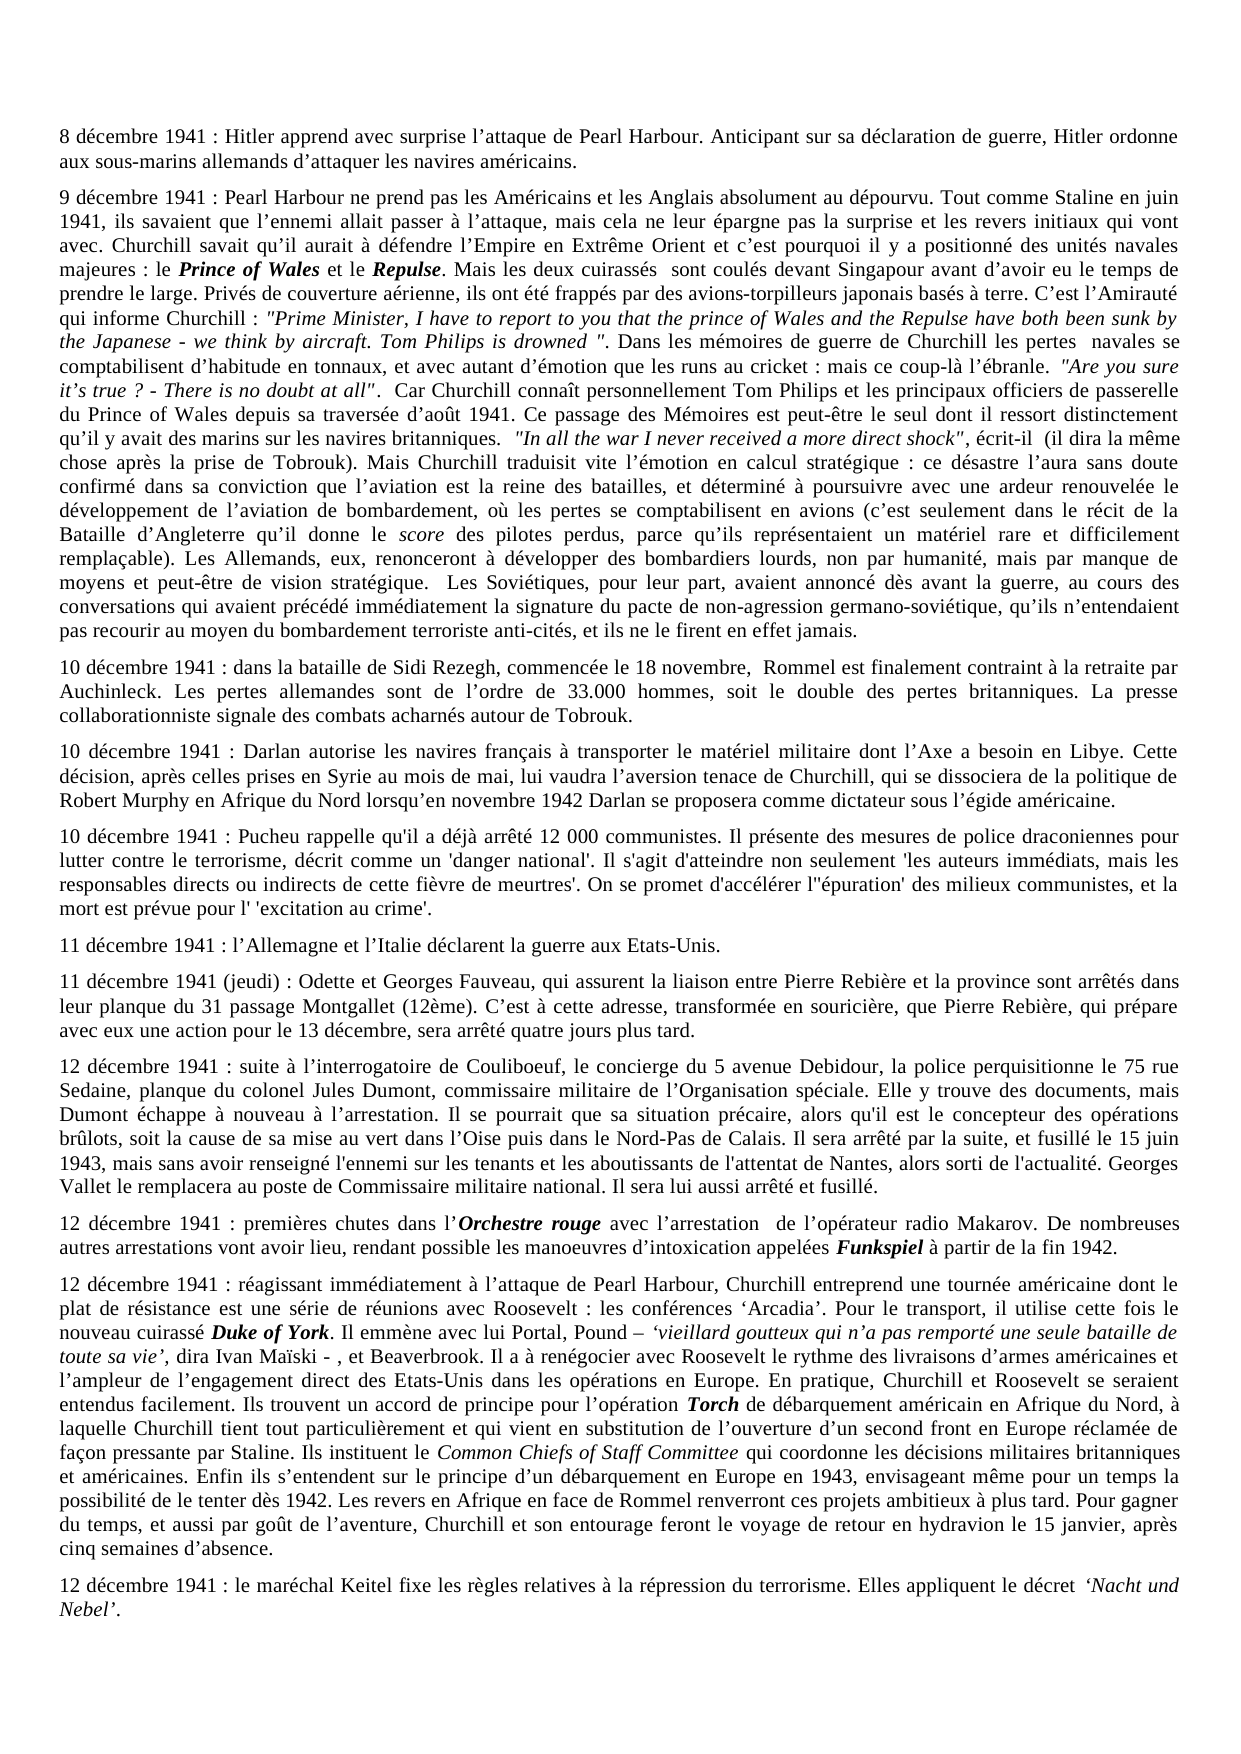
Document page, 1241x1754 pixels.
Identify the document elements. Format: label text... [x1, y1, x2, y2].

text 10 décembre 1941 : dans la bataille de Sidi Rezegh, commencée le 18 novembre, Rommel est finalement contraint à la retraite par Auchinleck. Les pertes allemandes sont de l’ordre de 33.000 hommes, soit le double des pertes britanniques. La presse collaborationniste signale des combats acharnés autour de Tobrouk. [59, 655, 1181, 727]
text 10 décembre 1941 : Pucheu rappelle qu'il a déjà arrêté 12 000 communistes. Il présente des mesures de police draconiennes pour lutter contre le terrorisme, décrit comme un 'danger national'. Il s'agit d'atteindre non seulement 'les auteurs immédiats, mais les responsables directs ou indirects de cette fièvre de meurtres'. On se promet d'accélérer l''épuration' des milieux communistes, et la mort est prévue pour l' 'excitation au crime'. [59, 824, 1181, 920]
text 8 décembre 1941 : Hitler apprend avec surprise l’attaque de Pearl Harbour. Anticipant sur sa déclaration de guerre, Hitler ordonne aux sous-marins allemands d’attaquer les navires américains. [59, 124, 1181, 172]
text 12 décembre 1941 : premières chutes dans l’Orchestre rouge avec l’arrestation de l’opérateur radio Makarov. De nombreuses autres arrestations vont avoir lieu, rendant possible les manoeuvres d’intoxication appelées Funkspiel à partir de la fin 1942. [59, 1211, 1181, 1259]
text 11 décembre 1941 (jeudi) : Odette et Georges Fauveau, qui assurent la liaison entre Pierre Rebière et la province sont arrêtés dans leur planque du 31 passage Montgallet (12ème). C’est à cette adresse, transformée en souricière, que Pierre Rebière, qui prépare avec eux une action pour le 13 décembre, sera arrêté quatre jours plus tard. [59, 969, 1181, 1042]
text 12 décembre 1941 : le maréchal Keitel fixe les règles relatives à la répression du terrorisme. Elles appliquent le décret ‘Nacht und Nebel’. [59, 1573, 1181, 1621]
text 10 décembre 1941 : Darlan autorise les navires français à transporter le matériel militaire dont l’Axe a besoin en Libye. Cette décision, après celles prises en Syrie au mois de mai, lui vaudra l’aversion tenace de Churchill, qui se dissociera de la politique de Robert Murphy en Afrique du Nord lorsqu’en novembre 1942 Darlan se proposera comme dictateur sous l’égide américaine. [59, 739, 1181, 812]
text 9 décembre 1941 : Pearl Harbour ne prend pas les Américains et les Anglais absolument au dépourvu. Tout comme Staline en juin 1941, ils savaient que l’ennemi allait passer à l’attaque, mais cela ne leur épargne pas la surprise et les revers initiaux qui vont avec. Churchill savait qu’il aurait à défendre l’Empire en Extrême Orient et c’est pourquoi il y a positionné des unités navales majeures : le Prince of Wales et le Repulse. Mais les deux cuirassés sont coulés devant Singapour avant d’avoir eu le temps de prendre le large. Privés de couverture aérienne, ils ont été frappés par des avions-torpilleurs japonais basés à terre. C’est l’Amirauté qui informe Churchill : "Prime Minister, I have to report to you that the prince of Wales and the Repulse have both been sunk by the Japanese - we think by aircraft. Tom Philips is drowned ". Dans les mémoires de guerre de Churchill les pertes navales se comptabilisent d’habitude en tonnaux, et avec autant d’émotion que les runs au cricket : mais ce coup-là l’ébranle. "Are you sure it’s true ? - There is no doubt at all". Car Churchill connaît personnellement Tom Philips et les principaux officiers de passerelle du Prince of Wales depuis sa traversée d’août 1941. Ce passage des Mémoires est peut-être le seul dont il ressort distinctement qu’il y avait des marins sur les navires britanniques. "In all the war I never received a more direct shock", écrit-il (il dira la même chose après la prise de Tobrouk). Mais Churchill traduisit vite l’émotion en calcul stratégique : ce désastre l’aura sans doute confirmé dans sa conviction que l’aviation est la reine des batailles, et déterminé à poursuivre avec une ardeur renouvelée le développement de l’aviation de bombardement, où les pertes se comptabilisent en avions (c’est seulement dans le récit de la Bataille d’Angleterre qu’il donne le score des pilotes perdus, parce qu’ils représentaient un matériel rare et difficilement remplaçable). Les Allemands, eux, renonceront à développer des bombardiers lourds, non par humanité, mais par manque de moyens et peut-être de vision stratégique. Les Soviétiques, pour leur part, avaient annoncé dès avant la guerre, au cours des conversations qui avaient précédé immédiatement la signature du pacte de non-agression germano-soviétique, qu’ils n’entendaient pas recourir au moyen du bombardement terroriste anti-cités, et ils ne le firent en effet jamais. [59, 185, 1181, 642]
text 11 décembre 1941 : l’Allemagne et l’Italie déclarent la guerre aux Etats-Unis. [59, 933, 1181, 957]
text 12 décembre 1941 : suite à l’interrogatoire de Couliboeuf, le concierge du 5 avenue Debidour, la police perquisitionne le 75 rue Sedaine, planque du colonel Jules Dumont, commissaire militaire de l’Organisation spéciale. Elle y trouve des documents, mais Dumont échappe à nouveau à l’arrestation. Il se pourrait que sa situation précaire, alors qu'il est le concepteur des opérations brûlots, soit la cause de sa mise au vert dans l’Oise puis dans le Nord-Pas de Calais. Il sera arrêté par la suite, et fusillé le 15 juin 1943, mais sans avoir renseigné l'ennemi sur les tenants et les aboutissants de l'attentat de Nantes, alors sorti de l'actualité. Georges Vallet le remplacera au poste de Commissaire militaire national. Il sera lui aussi arrêté et fusillé. [59, 1054, 1181, 1198]
text 12 décembre 1941 : réagissant immédiatement à l’attaque de Pearl Harbour, Churchill entreprend une tournée américaine dont le plat de résistance est une série de réunions avec Roosevelt : les conférences ‘Arcadia’. Pour le transport, il utilise cette fois le nouveau cuirassé Duke of York. Il emmène avec lui Portal, Pound – ‘vieillard goutteux qui n’a pas remporté une seule bataille de toute sa vie’, dira Ivan Maïski - , et Beaverbrook. Il a à renégocier avec Roosevelt le rythme des livraisons d’armes américaines et l’ampleur de l’engagement direct des Etats-Unis dans les opérations en Europe. En pratique, Churchill et Roosevelt se seraient entendus facilement. Ils trouvent un accord de principe pour l’opération Torch de débarquement américain en Afrique du Nord, à laquelle Churchill tient tout particulièrement et qui vient en substitution de l’ouverture d’un second front en Europe réclamée de façon pressante par Staline. Ils instituent le Common Chiefs of Staff Committee qui coordonne les décisions militaires britanniques et américaines. Enfin ils s’entendent sur le principe d’un débarquement en Europe en 1943, envisageant même pour un temps la possibilité de le tenter dès 1942. Les revers en Afrique en face de Rommel renverront ces projets ambitieux à plus tard. Pour gagner du temps, et aussi par goût de l’aventure, Churchill et son entourage feront le voyage de retour en hydravion le 15 janvier, après cinq semaines d’absence. [59, 1272, 1181, 1560]
